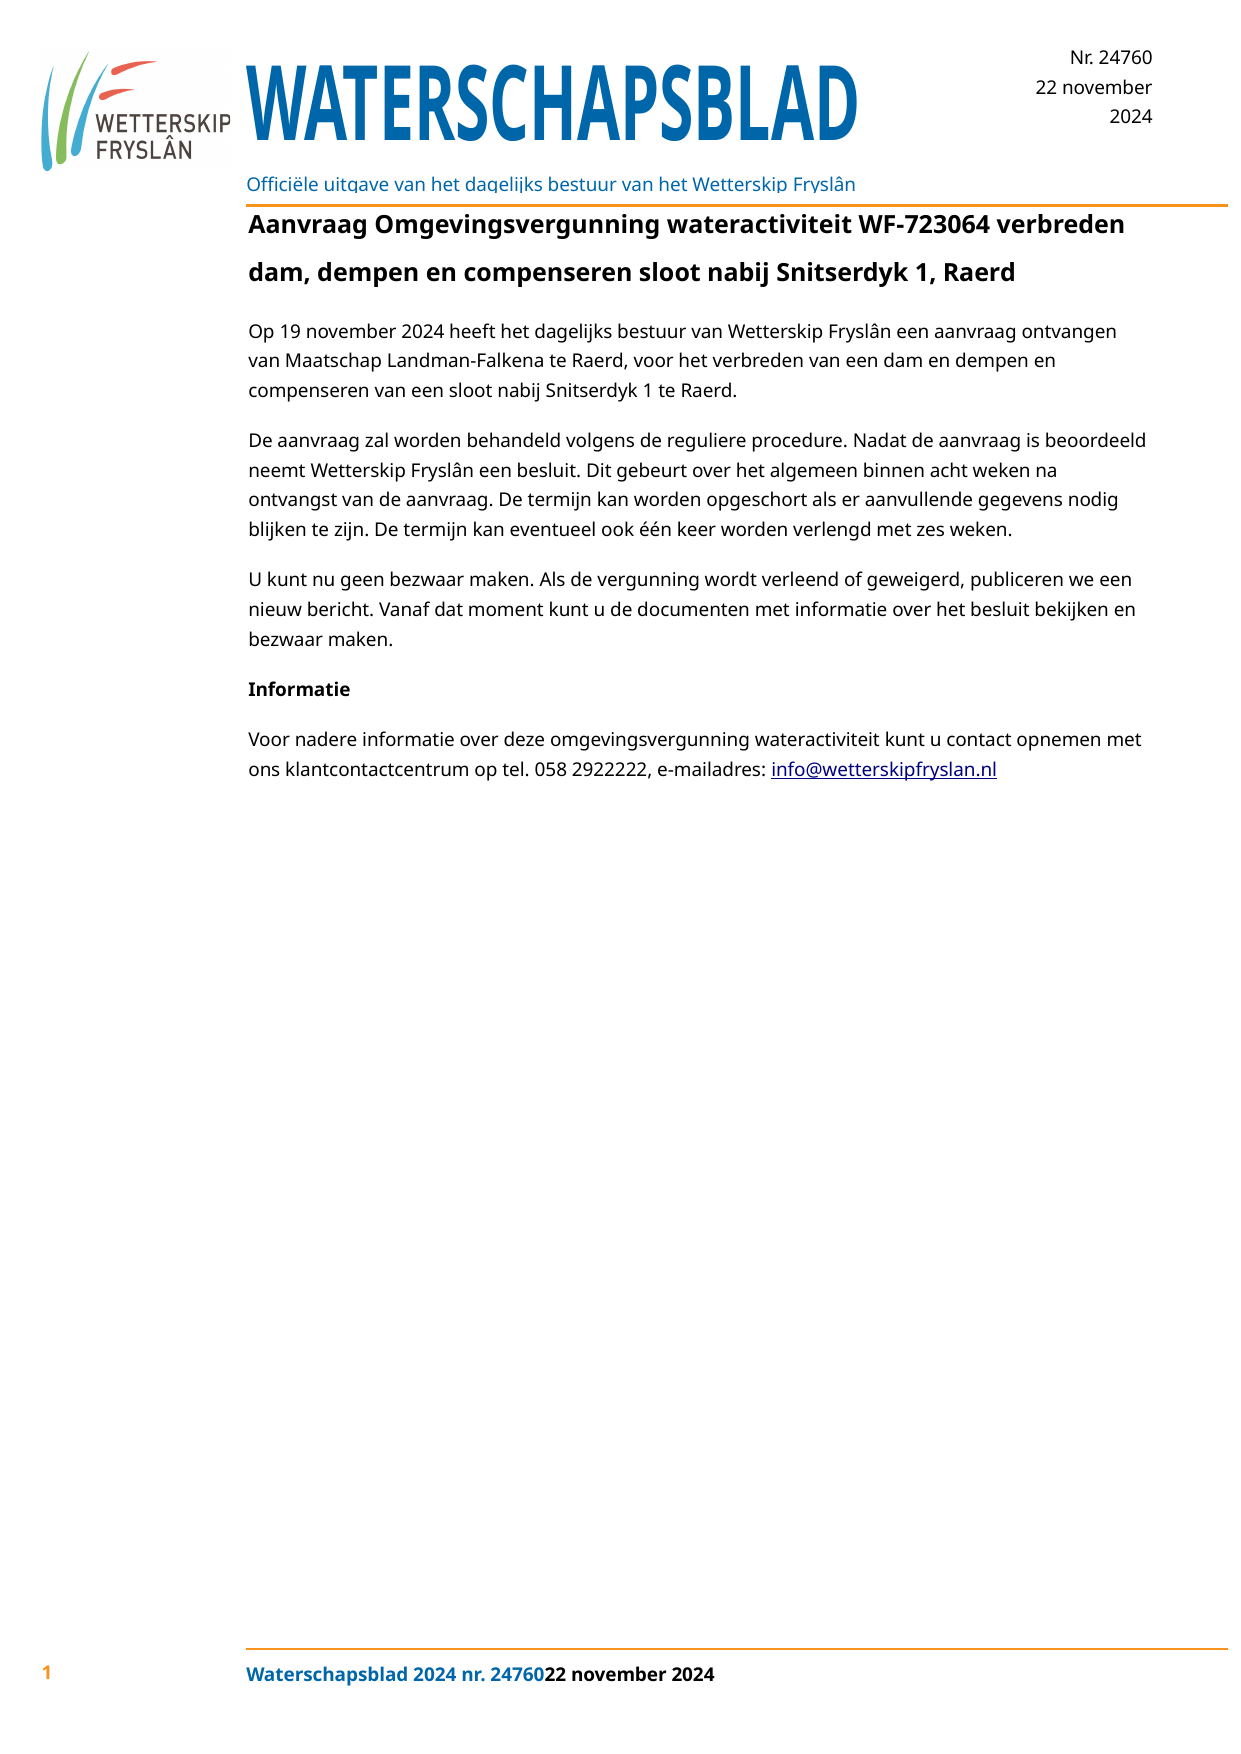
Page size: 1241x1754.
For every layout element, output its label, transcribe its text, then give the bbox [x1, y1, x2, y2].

text Informatie [248, 676, 1152, 702]
text Op 19 november 2024 heeft het dagelijks bestuur van Wetterskip Fryslân een aanvraag ontvangen van Maatschap Landman-Falkena te Raerd, voor het verbreden van een dam en dempen en compenseren van een sloot nabij Snitserdyk 1 te Raerd. [248, 318, 1152, 403]
text U kunt nu geen bezwaar maken. Als de vergunning wordt verleend of geweigerd, publiceren we een nieuw bericht. Vanaf dat moment kunt u de documenten met informatie over het besluit bekijken en bezwaar maken. [248, 567, 1152, 652]
text Voor nadere informatie over deze omgevingsvergunning wateractiviteit kunt u contact opnemen met ons klantcontactcentrum op tel. 058 2922222, e-mailadres: info@wetterskipfryslan.nl [248, 727, 1152, 782]
text De aanvraag zal worden behandeld volgens de reguliere procedure. Nadat de aanvraag is beoordeeld neemt Wetterskip Fryslân een besluit. Dit gebeurt over het algemeen binnen acht weken na ontvangst van de aanvraag. De termijn kan worden opgeschort als er aanvullende gegevens nodig blijken te zijn. De termijn kan eventueel ook één keer worden verlengd met zes weken. [248, 427, 1152, 542]
picture [41, 47, 231, 172]
text Aanvraag Omgevingsvergunning wateractiviteit WF-723064 verbreden dam, dempen en compenseren sloot nabij Snitserdyk 1, Raerd [248, 207, 1152, 288]
